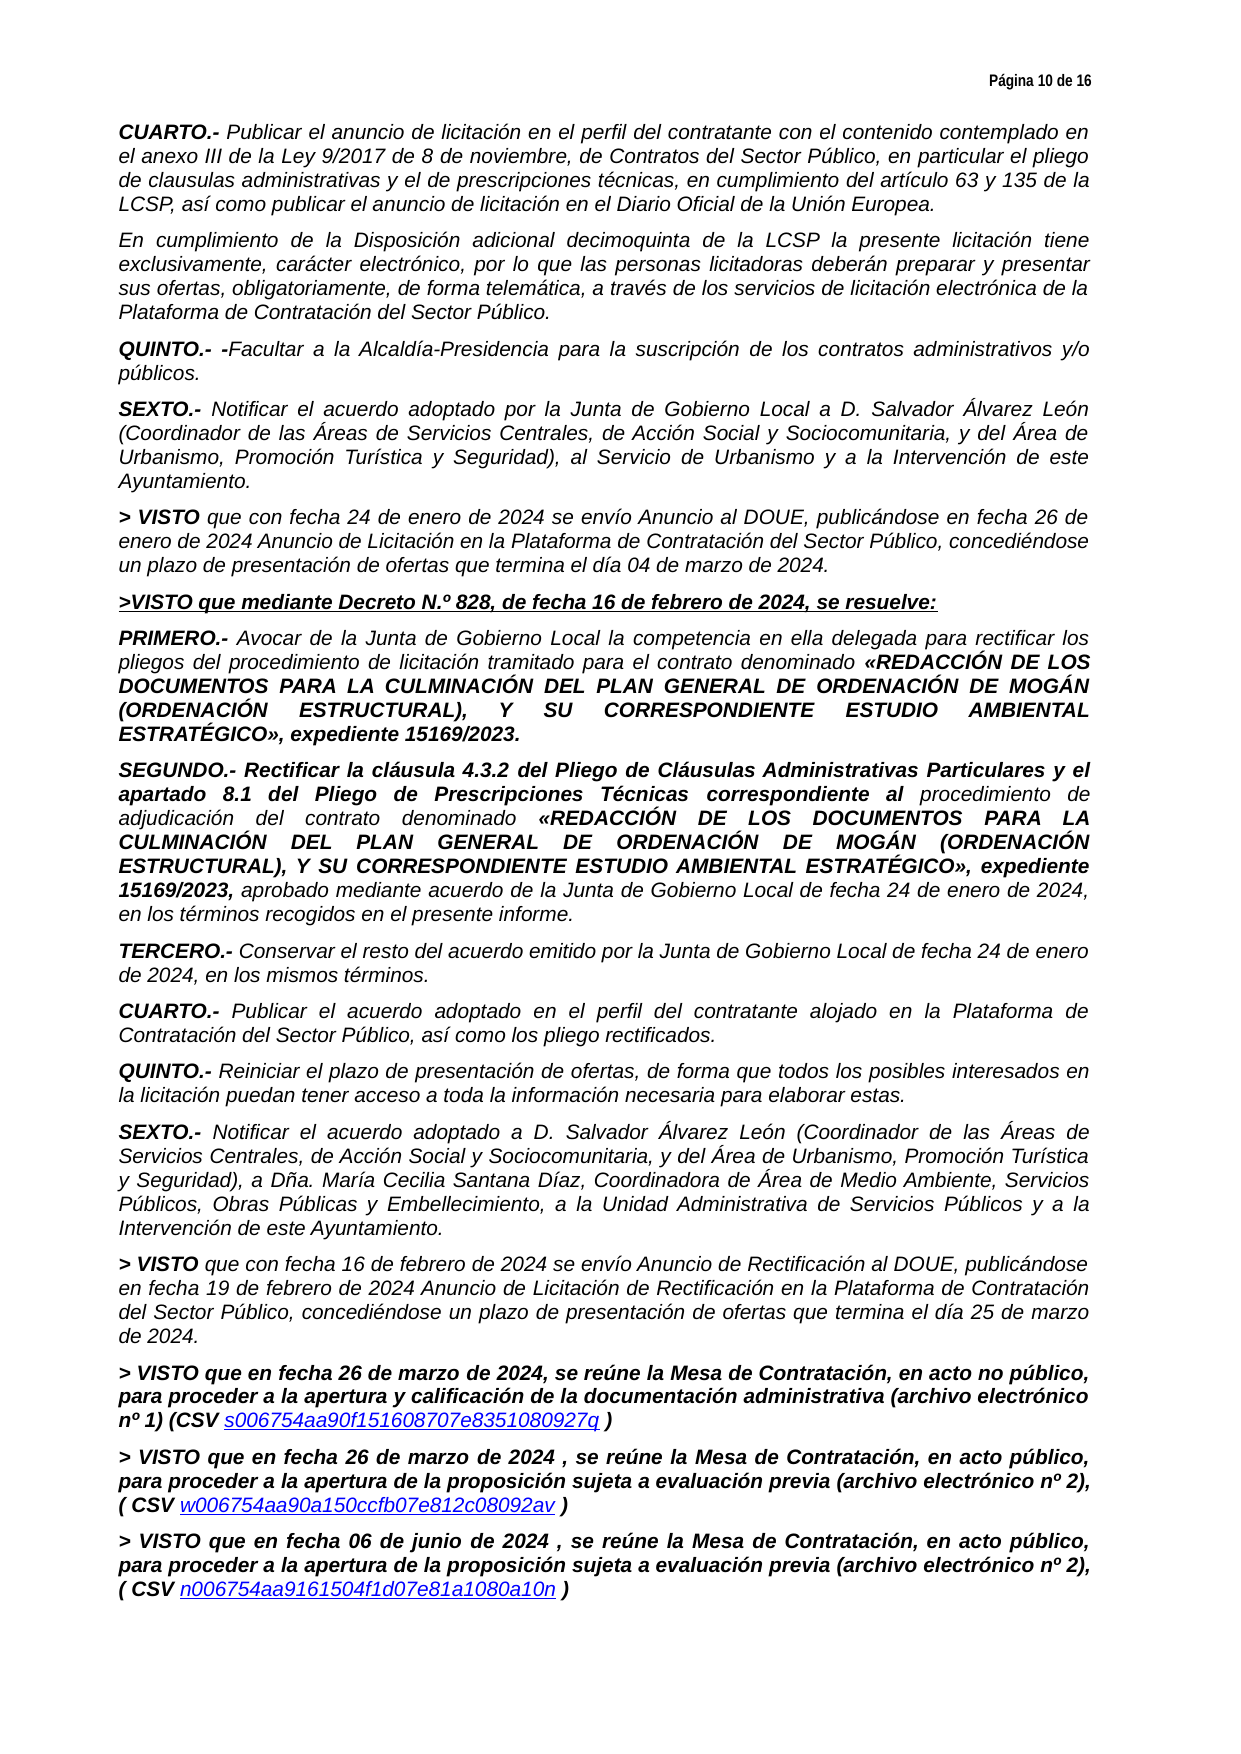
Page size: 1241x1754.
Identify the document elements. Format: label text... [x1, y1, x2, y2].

text CUARTO.- Publicar el acuerdo adoptado en el perfil del contratante alojado en la Plataforma de Contratación del Sector Público, así como los pliego rectificados. [118, 999, 1092, 1047]
text QUINTO.- Reiniciar el plazo de presentación de ofertas, de forma que todos los posibles interesados en la licitación puedan tener acceso a toda la información necesaria para elaborar estas. [118, 1059, 1092, 1107]
text > VISTO que con fecha 24 de enero de 2024 se envío Anuncio al DOUE, publicándose en fecha 26 de enero de 2024 Anuncio de Licitación en la Plataforma de Contratación del Sector Público, concediéndose un plazo de presentación de ofertas que termina el día 04 de marzo de 2024. [118, 505, 1092, 577]
text SEXTO.- Notificar el acuerdo adoptado por la Junta de Gobierno Local a D. Salvador Álvarez León (Coordinador de las Áreas de Servicios Centrales, de Acción Social y Sociocomunitaria, y del Área de Urbanismo, Promoción Turística y Seguridad), al Servicio de Urbanismo y a la Intervención de este Ayuntamiento. [118, 397, 1092, 493]
text En cumplimiento de la Disposición adicional decimoquinta de la LCSP la presente licitación tiene exclusivamente, carácter electrónico, por lo que las personas licitadoras deberán preparar y presentar sus ofertas, obligatoriamente, de forma telemática, a través de los servicios de licitación electrónica de la Plataforma de Contratación del Sector Público. [118, 228, 1092, 324]
text > VISTO que con fecha 16 de febrero de 2024 se envío Anuncio de Rectificación al DOUE, publicándose en fecha 19 de febrero de 2024 Anuncio de Licitación de Rectificación en la Plataforma de Contratación del Sector Público, concediéndose un plazo de presentación de ofertas que termina el día 25 de marzo de 2024. [118, 1252, 1092, 1348]
text > VISTO que en fecha 26 de marzo de 2024, se reúne la Mesa de Contratación, en acto no público, para proceder a la apertura y calificación de la documentación administrativa (archivo electrónico nº 1) (CSV s006754aa90f151608707e8351080927q ) [118, 1360, 1092, 1432]
text TERCERO.- Conservar el resto del acuerdo emitido por la Junta de Gobierno Local de fecha 24 de enero de 2024, en los mismos términos. [118, 938, 1092, 986]
text QUINTO.- -Facultar a la Alcaldía-Presidencia para la suscripción de los contratos administrativos y/o públicos. [118, 336, 1092, 384]
text > VISTO que en fecha 26 de marzo de 2024 , se reúne la Mesa de Contratación, en acto público, para proceder a la apertura de la proposición sujeta a evaluación previa (archivo electrónico nº 2), ( CSV w006754aa90a150ccfb07e812c08092av ) [118, 1445, 1092, 1517]
text SEXTO.- Notificar el acuerdo adoptado a D. Salvador Álvarez León (Coordinador de las Áreas de Servicios Centrales, de Acción Social y Sociocomunitaria, y del Área de Urbanismo, Promoción Turística y Seguridad), a Dña. María Cecilia Santana Díaz, Coordinadora de Área de Medio Ambiente, Servicios Públicos, Obras Públicas y Embellecimiento, a la Unidad Administrativa de Servicios Públicos y a la Intervención de este Ayuntamiento. [118, 1120, 1092, 1239]
text SEGUNDO.- Rectificar la cláusula 4.3.2 del Pliego de Cláusulas Administrativas Particulares y el apartado 8.1 del Pliego de Prescripciones Técnicas correspondiente al procedimiento de adjudicación del contrato denominado «REDACCIÓN DE LOS DOCUMENTOS PARA LA CULMINACIÓN DEL PLAN GENERAL DE ORDENACIÓN DE MOGÁN (ORDENACIÓN ESTRUCTURAL), Y SU CORRESPONDIENTE ESTUDIO AMBIENTAL ESTRATÉGICO», expediente 15169/2023, aprobado mediante acuerdo de la Junta de Gobierno Local de fecha 24 de enero de 2024, en los términos recogidos en el presente informe. [118, 758, 1092, 926]
text >VISTO que mediante Decreto N.º 828, de fecha 16 de febrero de 2024, se resuelve: [118, 589, 1092, 613]
text CUARTO.- Publicar el anuncio de licitación en el perfil del contratante con el contenido contemplado en el anexo III de la Ley 9/2017 de 8 de noviembre, de Contratos del Sector Público, en particular el pliego de clausulas administrativas y el de prescripciones técnicas, en cumplimiento del artículo 63 y 135 de la LCSP, así como publicar el anuncio de licitación en el Diario Oficial de la Unión Europea. [118, 120, 1092, 216]
text PRIMERO.- Avocar de la Junta de Gobierno Local la competencia en ella delegada para rectificar los pliegos del procedimiento de licitación tramitado para el contrato denominado «REDACCIÓN DE LOS DOCUMENTOS PARA LA CULMINACIÓN DEL PLAN GENERAL DE ORDENACIÓN DE MOGÁN (ORDENACIÓN ESTRUCTURAL), Y SU CORRESPONDIENTE ESTUDIO AMBIENTAL ESTRATÉGICO», expediente 15169/2023. [118, 626, 1092, 746]
text > VISTO que en fecha 06 de junio de 2024 , se reúne la Mesa de Contratación, en acto público, para proceder a la apertura de la proposición sujeta a evaluación previa (archivo electrónico nº 2), ( CSV n006754aa9161504f1d07e81a1080a10n ) [118, 1529, 1092, 1601]
